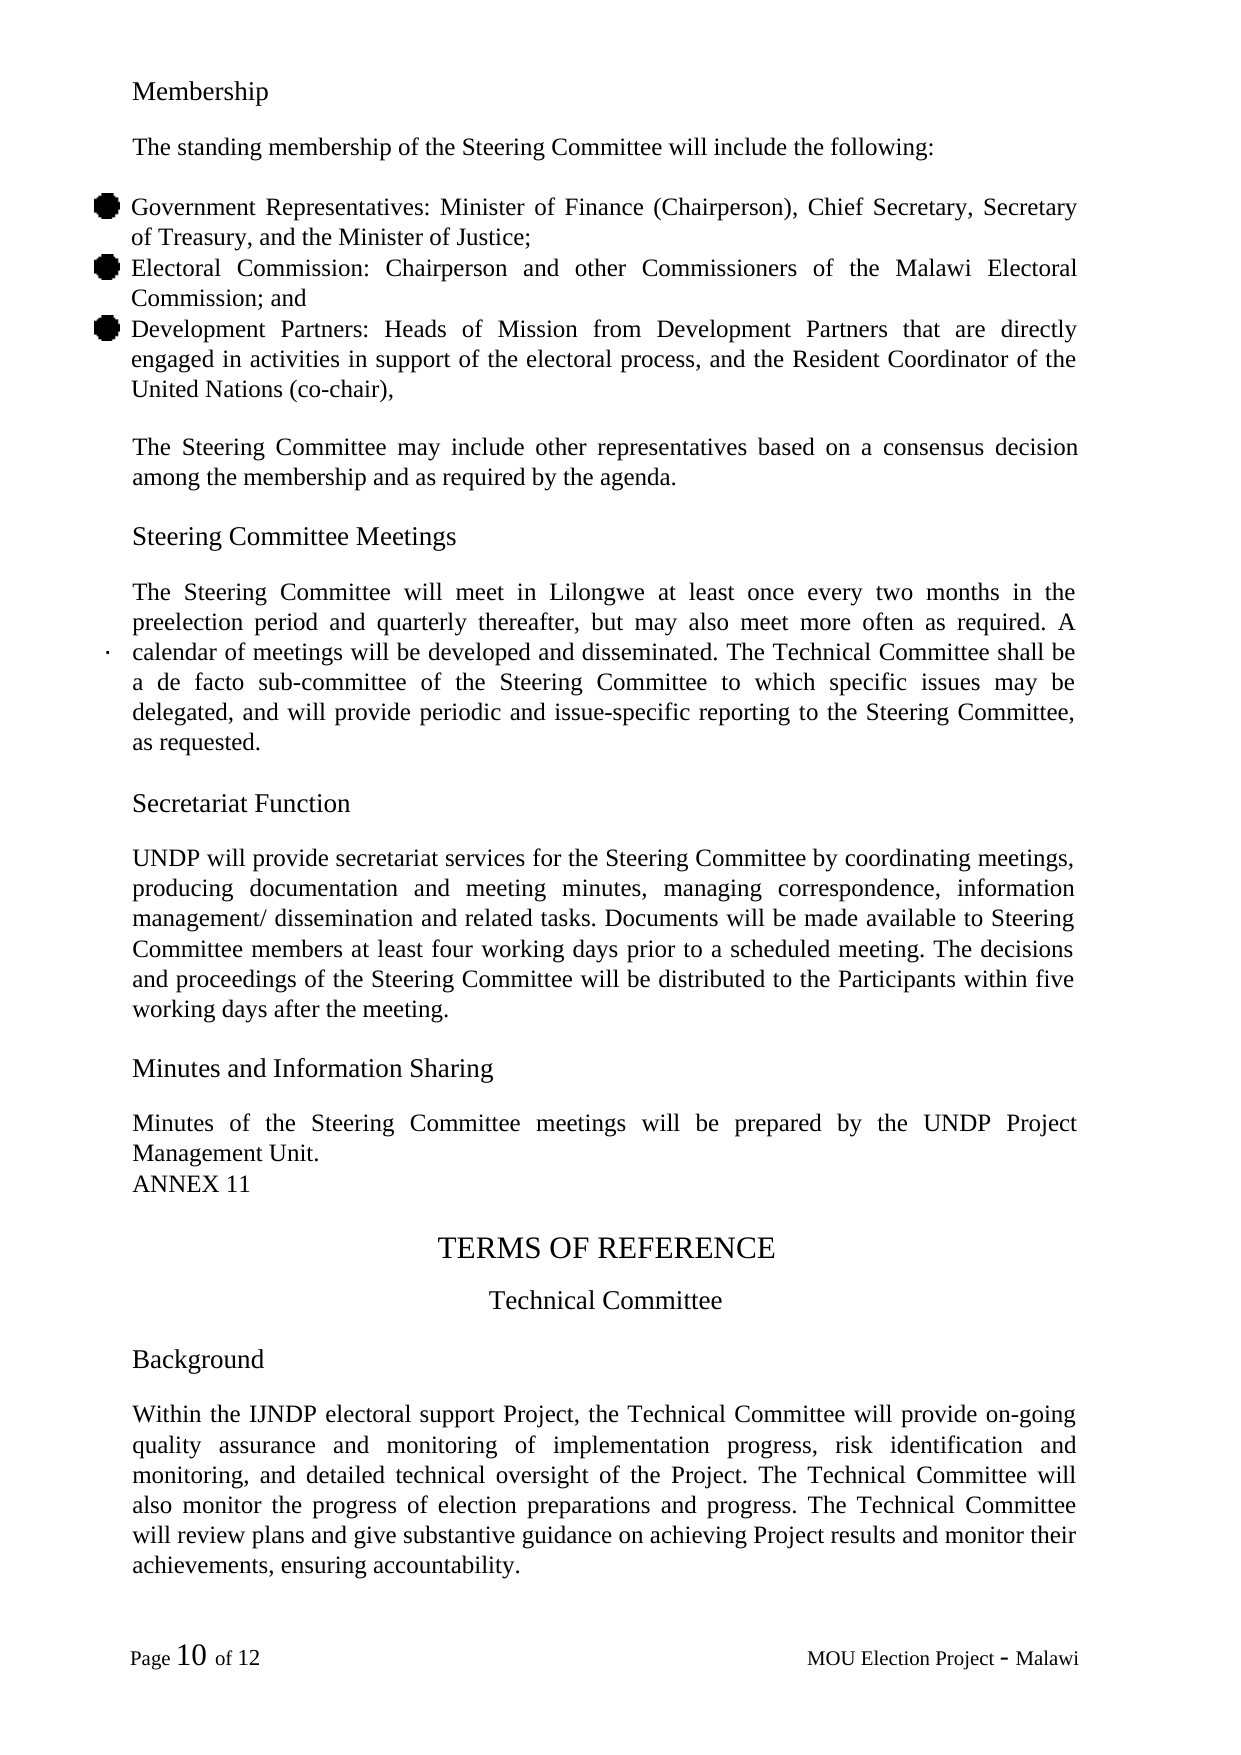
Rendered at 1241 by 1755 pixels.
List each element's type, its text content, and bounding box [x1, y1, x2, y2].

text The Steering Committee may include other representatives based on a consensus decision among the membership and as required by the agenda. [132, 432, 1079, 491]
text Within the IJNDP electoral support Project, the Technical Committee will provide on-going quality assurance and monitoring of implementation progress, risk identification and monitoring, and detailed technical oversight of the Project. The Technical Committee will also monitor the progress of election preparations and progress. The Technical Committee will review plans and give substantive guidance on achieving Project results and monitor their achievements, ensuring accountability. [132, 1399, 1077, 1579]
list Government Representatives: Minister of Finance (Chairperson), Chief Secretary, Secretary of Treasury, and the Minister of Justice; [93, 192, 1078, 251]
text The standing membership of the Steering Committee will include the following: [132, 132, 957, 160]
text Technical Committee [132, 1284, 1079, 1315]
subtitle TERMS OF REFERENCE [134, 1229, 1079, 1265]
list Electoral Commission: Chairperson and other Commissioners of the Malawi Electoral Commission; and [93, 253, 1078, 312]
text Minutes of the Steering Committee meetings will be prepared by the UNDP Project Management Unit. [132, 1108, 1079, 1167]
text Membership [132, 75, 1079, 106]
text Background [132, 1343, 1079, 1374]
text Minutes and Information Sharing [132, 1052, 1079, 1083]
list Development Partners: Heads of Mission from Development Partners that are directly engaged in activities in support of the electoral process, and the Resident Coordinator of the United Nations (co-chair), [93, 314, 1078, 403]
text Secretariat Function [132, 787, 1079, 818]
text The Steering Committee will meet in Lilongwe at least once every two months in the preelection period and quarterly thereafter, but may also meet more often as required. A calendar of meetings will be developed and disseminated. The Technical Committee shall be a de facto sub-committee of the Steering Committee to which specific issues may be delegated, and will provide periodic and issue-specific reporting to the Steering Committee, as requested. [132, 577, 1076, 756]
text Steering Committee Meetings [132, 520, 1079, 551]
text UNDP will provide secretariat services for the Steering Committee by coordinating meetings, producing documentation and meeting minutes, managing correspondence, information management/ dissemination and related tasks. Documents will be made available to Steering Committee members at least four working days prior to a scheduled meeting. The decisions and proceedings of the Steering Committee will be distributed to the Participants within five working days after the meeting. [132, 843, 1075, 1023]
text ANNEX 11 [132, 1169, 957, 1198]
